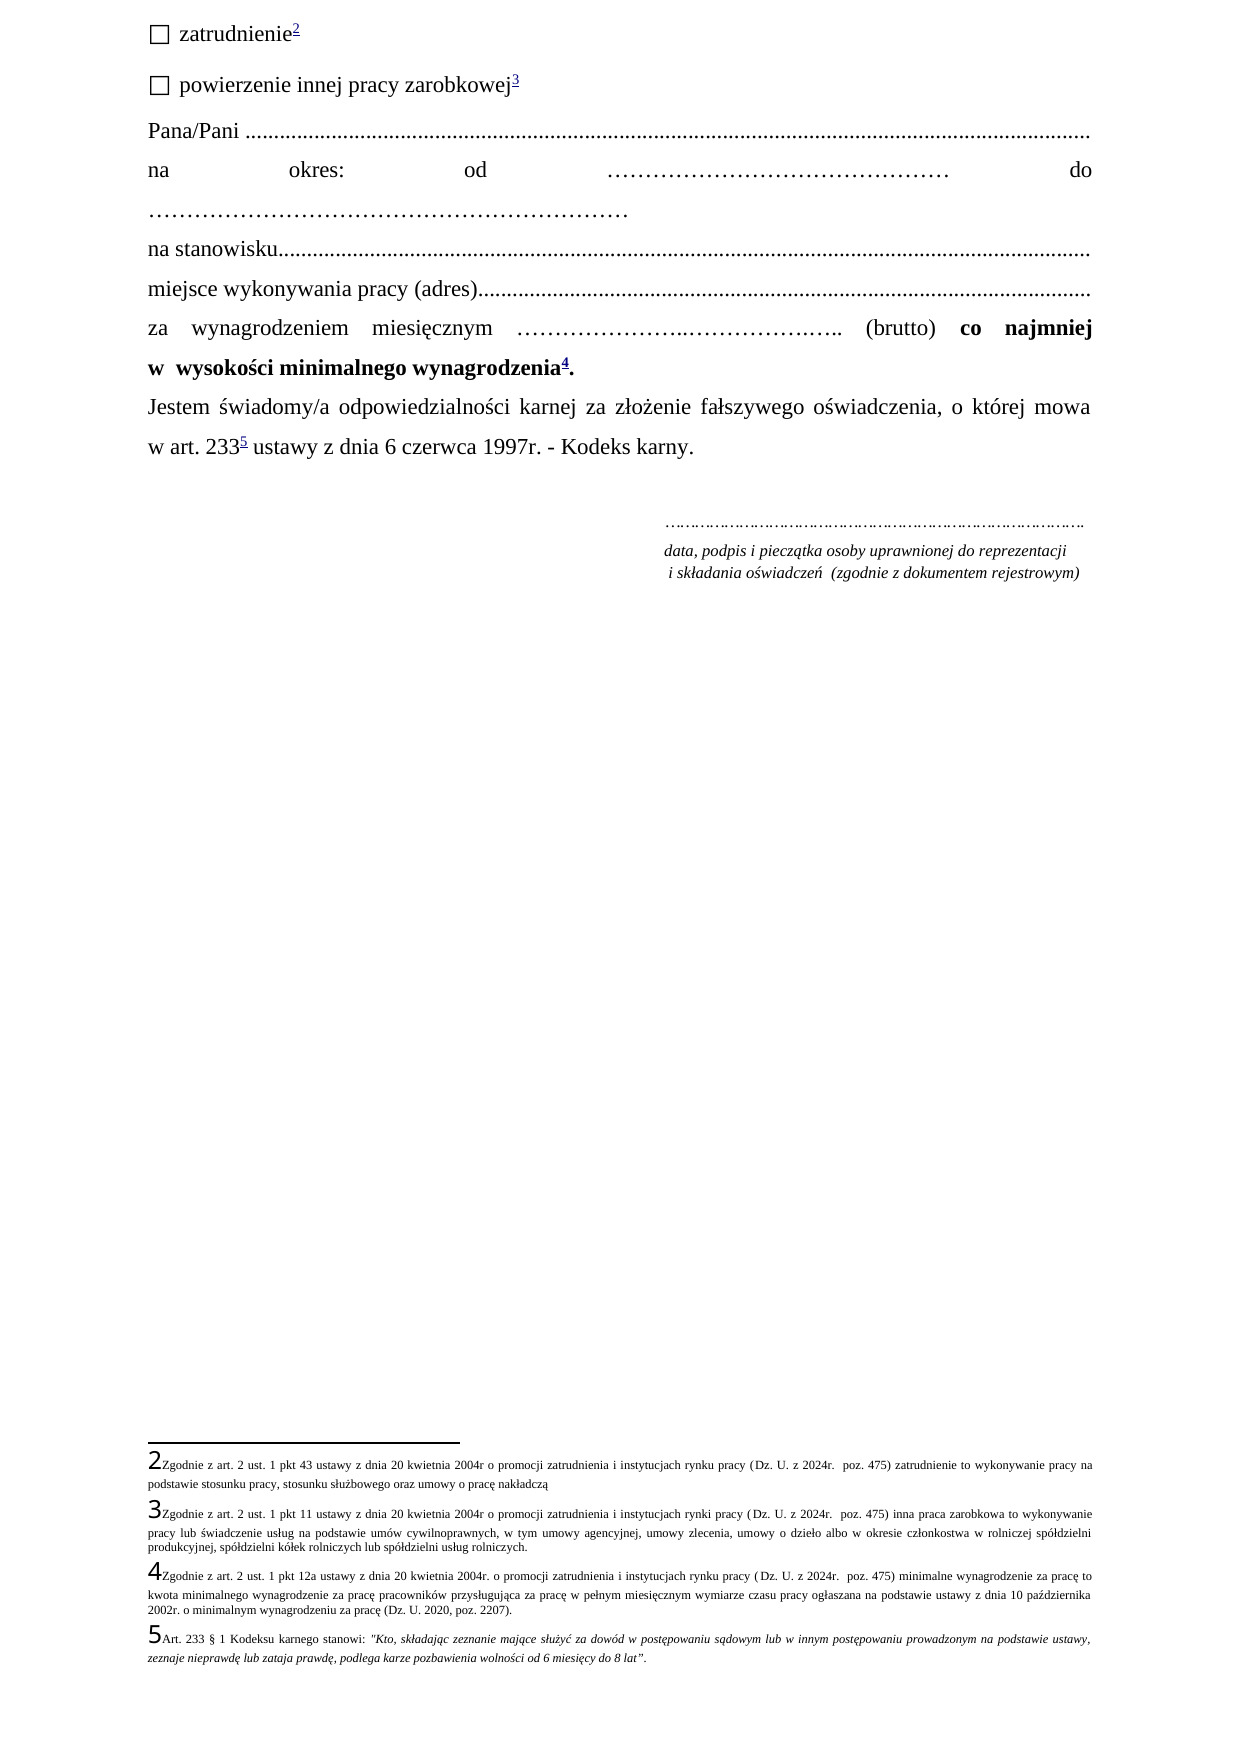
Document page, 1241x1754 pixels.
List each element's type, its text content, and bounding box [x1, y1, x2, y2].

text Art. 233 § 1 Kodeksu karnego stanowi: "Kto, składając zeznanie mające służyć za dowód w postępowaniu sądowym lub w innym postępowaniu prowadzonym na podstawie ustawy, zeznaje nieprawdę lub zataja prawdę, podlega karze pozbawienia wolności od 6 miesięcy do 8 lat”. [148, 1617, 1093, 1665]
text za wynagrodzeniem miesięcznym …………………..…………….….. (brutto) co najmniej w wysokości minimalnego wynagrodzenia. [148, 314, 1093, 380]
text Zgodnie z art. 2 ust. 1 pkt 12a ustawy z dnia 20 kwietnia 2004r. o promocji zatrudnienia i instytucjach rynku pracy (Dz. U. z 2024r. poz. 475) minimalne wynagrodzenie za pracę to kwota minimalnego wynagrodzenie za pracę pracowników przysługująca za pracę w pełnym miesięcznym wymiarze czasu pracy ogłaszana na podstawie ustawy z dnia 10 października 2002r. o minimalnym wynagrodzeniu za pracę (Dz. U. 2020, poz. 2207). [148, 1554, 1093, 1617]
text …………………………………………………………………………. [666, 512, 1093, 531]
list zatrudnienie [148, 15, 1093, 49]
text Pana/Pani [148, 117, 1093, 143]
text miejsce wykonywania pracy (adres) [148, 275, 1093, 301]
text na okres: od ……………………………………… do ……………………………………………………… [148, 156, 1093, 222]
text Jestem świadomy/a odpowiedzialności karnej za złożenie fałszywego oświadczenia, o której mowa w art. 233 ustawy z dnia 6 czerwca 1997r. - Kodeks karny. [148, 393, 1093, 459]
list Zgodnie z art. 2 ust. 1 pkt 43 ustawy z dnia 20 kwietnia 2004r o promocji zatrudnienia i instytucjach rynku pracy (Dz. U. z 2024r. poz. 475) zatrudnienie to wykonywanie pracy na podstawie stosunku pracy, stosunku służbowego oraz umowy o pracę nakładczą [148, 1443, 1093, 1491]
list powierzenie innej pracy zarobkowej [148, 66, 1093, 100]
text na stanowisku [148, 235, 1093, 262]
text data, podpis i pieczątka osoby uprawnionej do reprezentacji i składania oświadczeń (zgodnie z dokumentem rejestrowym) [664, 540, 1093, 582]
list Zgodnie z art. 2 ust. 1 pkt 11 ustawy z dnia 20 kwietnia 2004r o promocji zatrudnienia i instytucjach rynki pracy (Dz. U. z 2024r. poz. 475) inna praca zarobkowa to wykonywanie pracy lub świadczenie usług na podstawie umów cywilnoprawnych, w tym umowy agencyjnej, umowy zlecenia, umowy o dzieło albo w okresie członkostwa w rolniczej spółdzielni produkcyjnej, spółdzielni kółek rolniczych lub spółdzielni usług rolniczych. [148, 1491, 1093, 1554]
